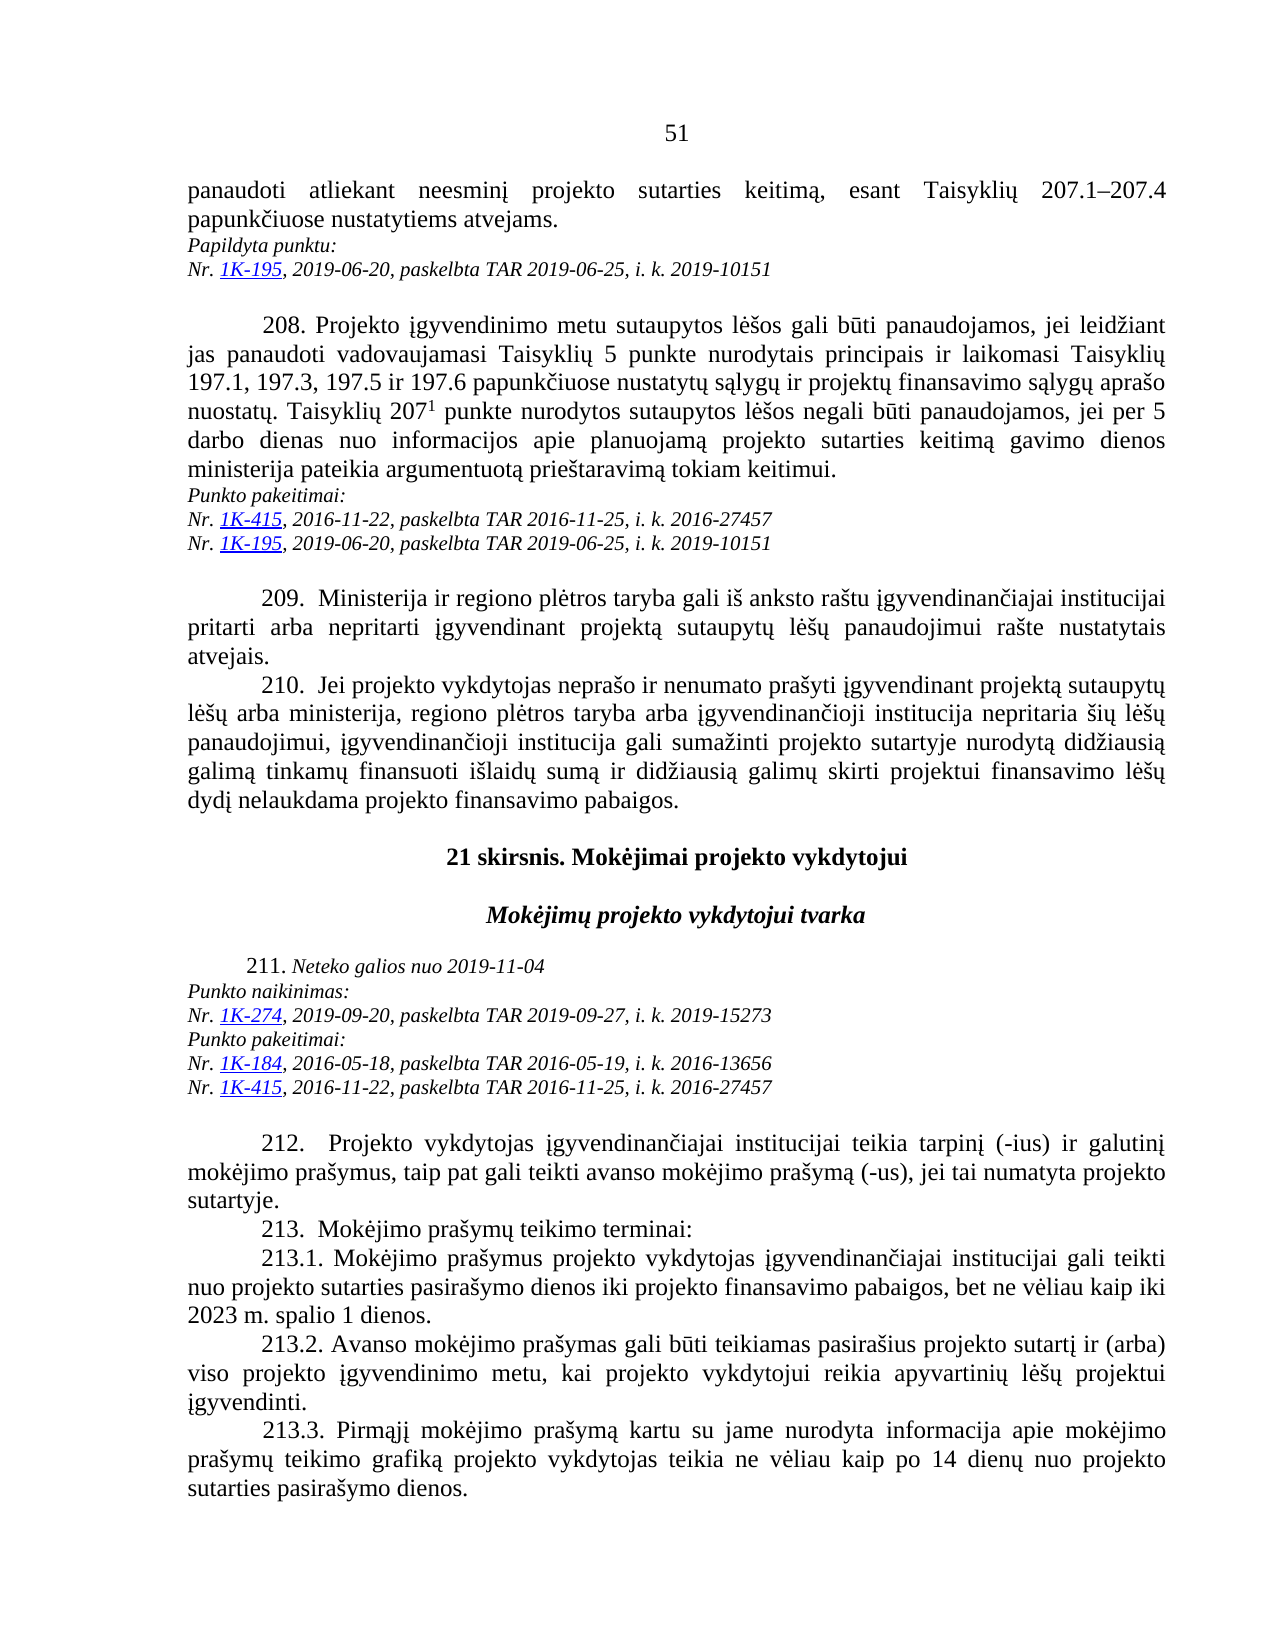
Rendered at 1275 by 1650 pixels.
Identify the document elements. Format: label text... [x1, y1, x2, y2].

text 213.3. Pirmąjį mokėjimo prašymą kartu su jame nurodyta informacija apie mokėjimo prašymų teikimo grafiką projekto vykdytojas teikia ne vėliau kaip po 14 dienų nuo projekto sutarties pasirašymo dienos. [187, 1415, 1167, 1502]
text Nr. 1K-415, 2016-11-22, paskelbta TAR 2016-11-25, i. k. 2016-27457 [187, 1075, 1167, 1099]
subtitle 21 skirsnis. Mokėjimai projekto vykdytojui [246, 842, 1107, 871]
text Nr. 1K-195, 2019-06-20, paskelbta TAR 2019-06-25, i. k. 2019-10151 [187, 257, 1167, 281]
text Nr. 1K-415, 2016-11-22, paskelbta TAR 2016-11-25, i. k. 2016-27457 [187, 507, 1167, 531]
text 208. Projekto įgyvendinimo metu sutaupytos lėšos gali būti panaudojamos, jei leidžiant jas panaudoti vadovaujamasi Taisyklių 5 punkte nurodytais principais ir laikomasi Taisyklių 197.1, 197.3, 197.5 ir 197.6 papunkčiuose nustatytų sąlygų ir projektų finansavimo sąlygų aprašo nuostatų. Taisyklių 2071 punkte nurodytos sutaupytos lėšos negali būti panaudojamos, jei per 5 darbo dienas nuo informacijos apie planuojamą projekto sutarties keitimą gavimo dienos ministerija pateikia argumentuotą prieštaravimą tokiam keitimui. [187, 310, 1167, 482]
text 210. Jei projekto vykdytojas neprašo ir nenumato prašyti įgyvendinant projektą sutaupytų lėšų arba ministerija, regiono plėtros taryba arba įgyvendinančioji institucija nepritaria šių lėšų panaudojimui, įgyvendinančioji institucija gali sumažinti projekto sutartyje nurodytą didžiausią galimą tinkamų finansuoti išlaidų sumą ir didžiausią galimų skirti projektui finansavimo lėšų dydį nelaukdama projekto finansavimo pabaigos. [187, 670, 1167, 813]
text 211. Neteko galios nuo 2019-11-04 [187, 952, 1167, 979]
text Punkto pakeitimai: [187, 482, 1167, 507]
text Punkto pakeitimai: [187, 1027, 1167, 1051]
text panaudoti atliekant neesminį projekto sutarties keitimą, esant Taisyklių 207.1–207.4 papunkčiuose nustatytiems atvejams. [187, 176, 1167, 233]
text 213.2. Avanso mokėjimo prašymas gali būti teikiamas pasirašius projekto sutartį ir (arba) viso projekto įgyvendinimo metu, kai projekto vykdytojui reikia apyvartinių lėšų projektui įgyvendinti. [187, 1329, 1167, 1415]
text 213.1. Mokėjimo prašymus projekto vykdytojas įgyvendinančiajai institucijai gali teikti nuo projekto sutarties pasirašymo dienos iki projekto finansavimo pabaigos, bet ne vėliau kaip iki 2023 m. spalio 1 dienos. [187, 1243, 1167, 1329]
text Nr. 1K-184, 2016-05-18, paskelbta TAR 2016-05-19, i. k. 2016-13656 [187, 1051, 1167, 1075]
text Nr. 1K-195, 2019-06-20, paskelbta TAR 2019-06-25, i. k. 2019-10151 [187, 531, 1167, 555]
subtitle Mokėjimų projekto vykdytojui tvarka [187, 900, 1167, 928]
text 213. Mokėjimo prašymų teikimo terminai: [187, 1214, 1167, 1243]
text 209. Ministerija ir regiono plėtros taryba gali iš anksto raštu įgyvendinančiajai institucijai pritarti arba nepritarti įgyvendinant projektą sutaupytų lėšų panaudojimui rašte nustatytais atvejais. [187, 583, 1167, 670]
text 212. Projekto vykdytojas įgyvendinančiajai institucijai teikia tarpinį (-ius) ir galutinį mokėjimo prašymus, taip pat gali teikti avanso mokėjimo prašymą (-us), jei tai numatyta projekto sutartyje. [187, 1128, 1167, 1214]
text Nr. 1K-274, 2019-09-20, paskelbta TAR 2019-09-27, i. k. 2019-15273 [187, 1003, 1167, 1027]
text Punkto naikinimas: [187, 979, 1167, 1003]
text Papildyta punktu: [187, 233, 1167, 257]
